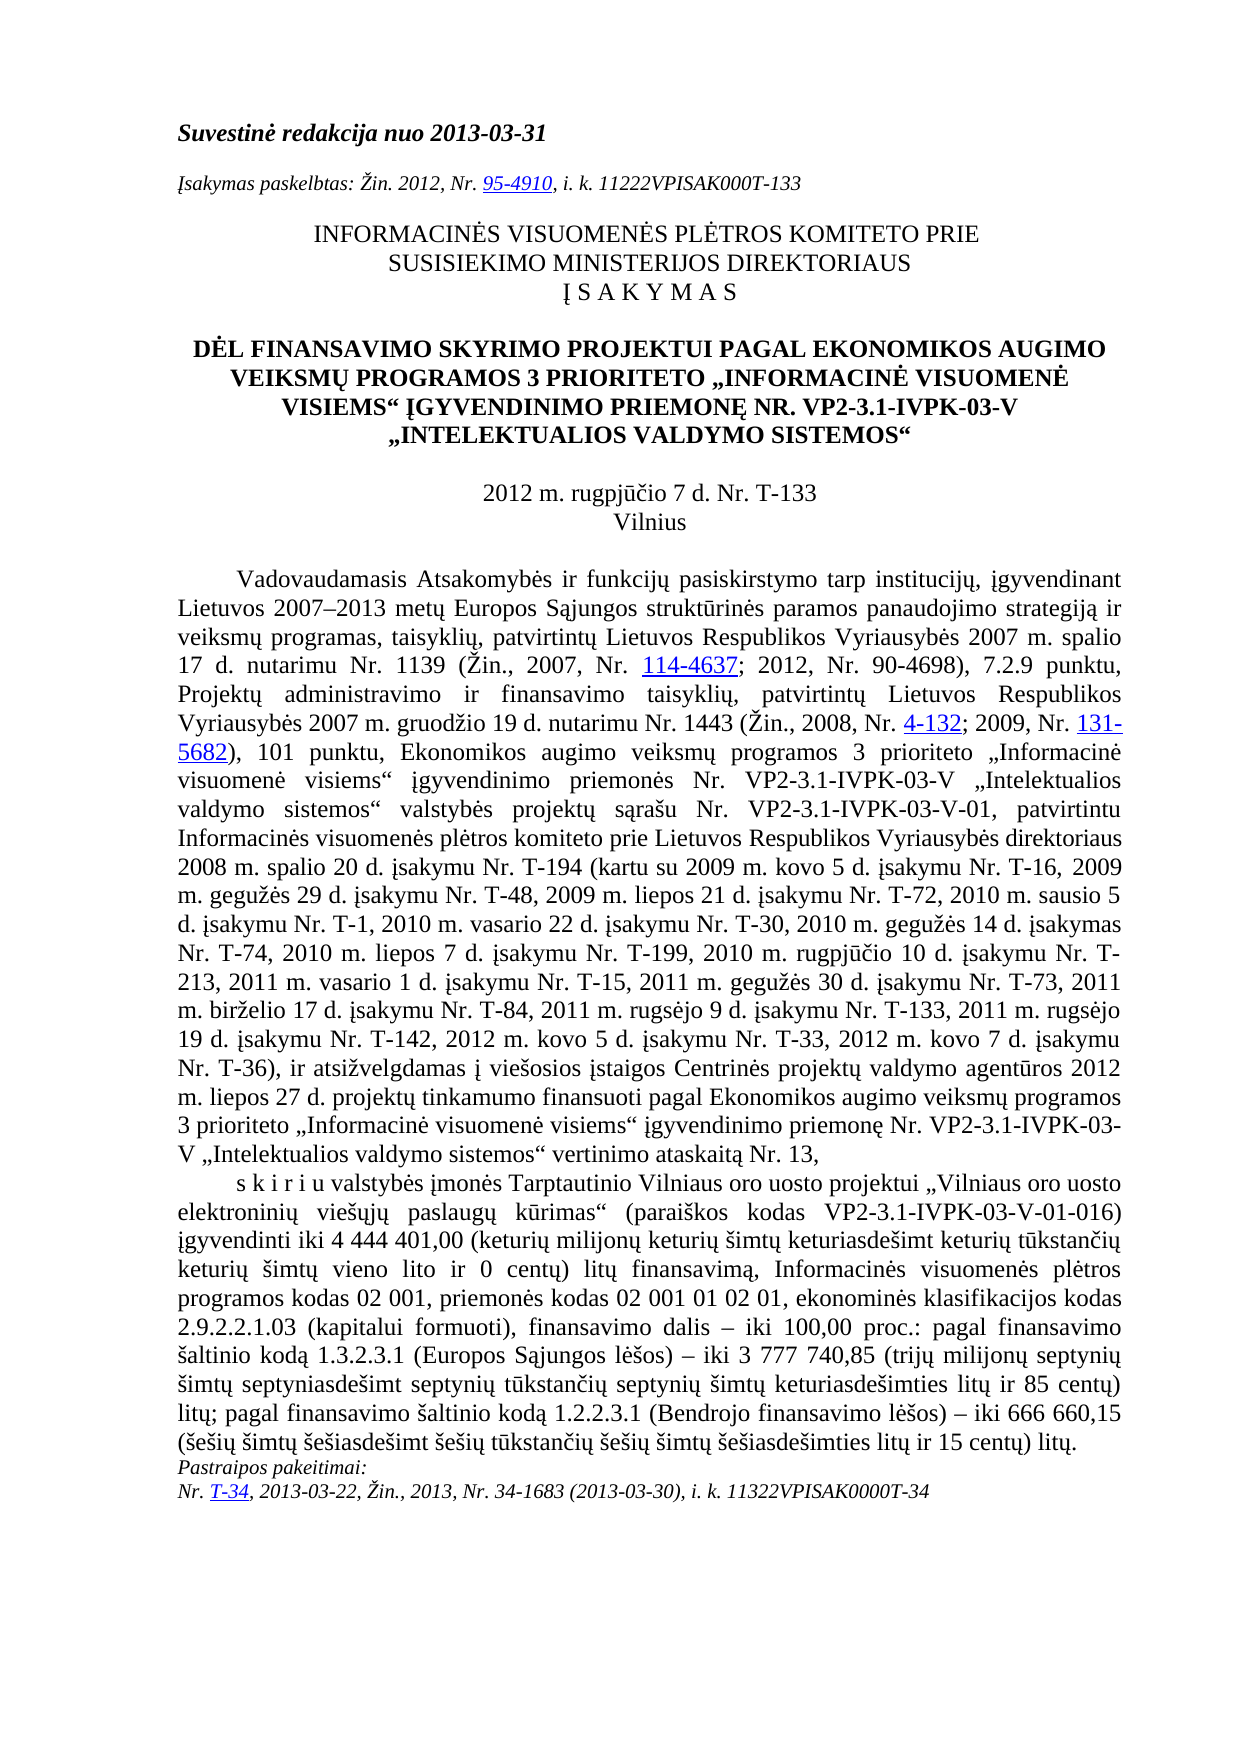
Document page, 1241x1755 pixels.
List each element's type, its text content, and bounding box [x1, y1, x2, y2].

text s k i r i u valstybės įmonės Tarptautinio Vilniaus oro uosto projektui „Vilniaus oro uosto elektroninių viešųjų paslaugų kūrimas“ (paraiškos kodas VP2-3.1-IVPK-03-V-01-016) įgyvendinti iki 4 444 401,00 (keturių milijonų keturių šimtų keturiasdešimt keturių tūkstančių keturių šimtų vieno lito ir 0 centų) litų finansavimą, Informacinės visuomenės plėtros programos kodas 02 001, priemonės kodas 02 001 01 02 01, ekonominės klasifikacijos kodas 2.9.2.2.1.03 (kapitalui formuoti), finansavimo dalis – iki 100,00 proc.: pagal finansavimo šaltinio kodą 1.3.2.3.1 (Europos Sąjungos lėšos) – iki 3 777 740,85 (trijų milijonų septynių šimtų septyniasdešimt septynių tūkstančių septynių šimtų keturiasdešimties litų ir 85 centų) litų; pagal finansavimo šaltinio kodą 1.2.2.3.1 (Bendrojo finansavimo lėšos) – iki 666 660,15 (šešių šimtų šešiasdešimt šešių tūkstančių šešių šimtų šešiasdešimties litų ir 15 centų) litų. [177, 1168, 1122, 1455]
text SUSISIEKIMO MINISTERIJOS DIREKTORIAUS [177, 248, 1122, 277]
text Įsakymas paskelbtas: Žin. 2012, Nr. 95-4910, i. k. 11222VPISAK000T-133 [177, 171, 1122, 195]
text 2012 m. rugpjūčio 7 d. Nr. T-133 [177, 478, 1122, 507]
text Pastraipos pakeitimai: [177, 1455, 1122, 1479]
text INFORMACINĖS VISUOMENĖS PLĖTROS KOMITETO PRIE [177, 219, 1122, 248]
text Nr. T-34, 2013-03-22, Žin., 2013, Nr. 34-1683 (2013-03-30), i. k. 11322VPISAK0000T-34 [177, 1479, 1122, 1503]
text DĖL FINANSAVIMO SKYRIMO PROJEKTUI PAGAL EKONOMIKOS AUGIMO VEIKSMŲ PROGRAMOS 3 PRIORITETO „INFORMACINĖ VISUOMENĖ VISIEMS“ ĮGYVENDINIMO PRIEMONĘ NR. VP2-3.1-IVPK-03-V „INTELEKTUALIOS VALDYMO SISTEMOS“ [177, 334, 1122, 449]
text Į S A K Y M A S [177, 277, 1122, 305]
text Vilnius [177, 507, 1122, 535]
text Vadovaudamasis Atsakomybės ir funkcijų pasiskirstymo tarp institucijų, įgyvendinant Lietuvos 2007–2013 metų Europos Sąjungos struktūrinės paramos panaudojimo strategiją ir veiksmų programas, taisyklių, patvirtintų Lietuvos Respublikos Vyriausybės 2007 m. spalio 17 d. nutarimu Nr. 1139 (Žin., 2007, Nr. 114-4637; 2012, Nr. 90-4698), 7.2.9 punktu, Projektų administravimo ir finansavimo taisyklių, patvirtintų Lietuvos Respublikos Vyriausybės 2007 m. gruodžio 19 d. nutarimu Nr. 1443 (Žin., 2008, Nr. 4-132; 2009, Nr. 131-5682), 101 punktu, Ekonomikos augimo veiksmų programos 3 prioriteto „Informacinė visuomenė visiems“ įgyvendinimo priemonės Nr. VP2-3.1-IVPK-03-V „Intelektualios valdymo sistemos“ valstybės projektų sąrašu Nr. VP2-3.1-IVPK-03-V-01, patvirtintu Informacinės visuomenės plėtros komiteto prie Lietuvos Respublikos Vyriausybės direktoriaus 2008 m. spalio 20 d. įsakymu Nr. T-194 (kartu su 2009 m. kovo 5 d. įsakymu Nr. T-16, 2009 m. gegužės 29 d. įsakymu Nr. T-48, 2009 m. liepos 21 d. įsakymu Nr. T-72, 2010 m. sausio 5 d. įsakymu Nr. T-1, 2010 m. vasario 22 d. įsakymu Nr. T-30, 2010 m. gegužės 14 d. įsakymas Nr. T-74, 2010 m. liepos 7 d. įsakymu Nr. T-199, 2010 m. rugpjūčio 10 d. įsakymu Nr. T-213, 2011 m. vasario 1 d. įsakymu Nr. T-15, 2011 m. gegužės 30 d. įsakymu Nr. T-73, 2011 m. birželio 17 d. įsakymu Nr. T-84, 2011 m. rugsėjo 9 d. įsakymu Nr. T-133, 2011 m. rugsėjo 19 d. įsakymu Nr. T-142, 2012 m. kovo 5 d. įsakymu Nr. T-33, 2012 m. kovo 7 d. įsakymu Nr. T-36), ir atsižvelgdamas į viešosios įstaigos Centrinės projektų valdymo agentūros 2012 m. liepos 27 d. projektų tinkamumo finansuoti pagal Ekonomikos augimo veiksmų programos 3 prioriteto „Informacinė visuomenė visiems“ įgyvendinimo priemonę Nr. VP2-3.1-IVPK-03-V „Intelektualios valdymo sistemos“ vertinimo ataskaitą Nr. 13, [177, 564, 1122, 1168]
text Suvestinė redakcija nuo 2013-03-31 [177, 118, 1122, 147]
